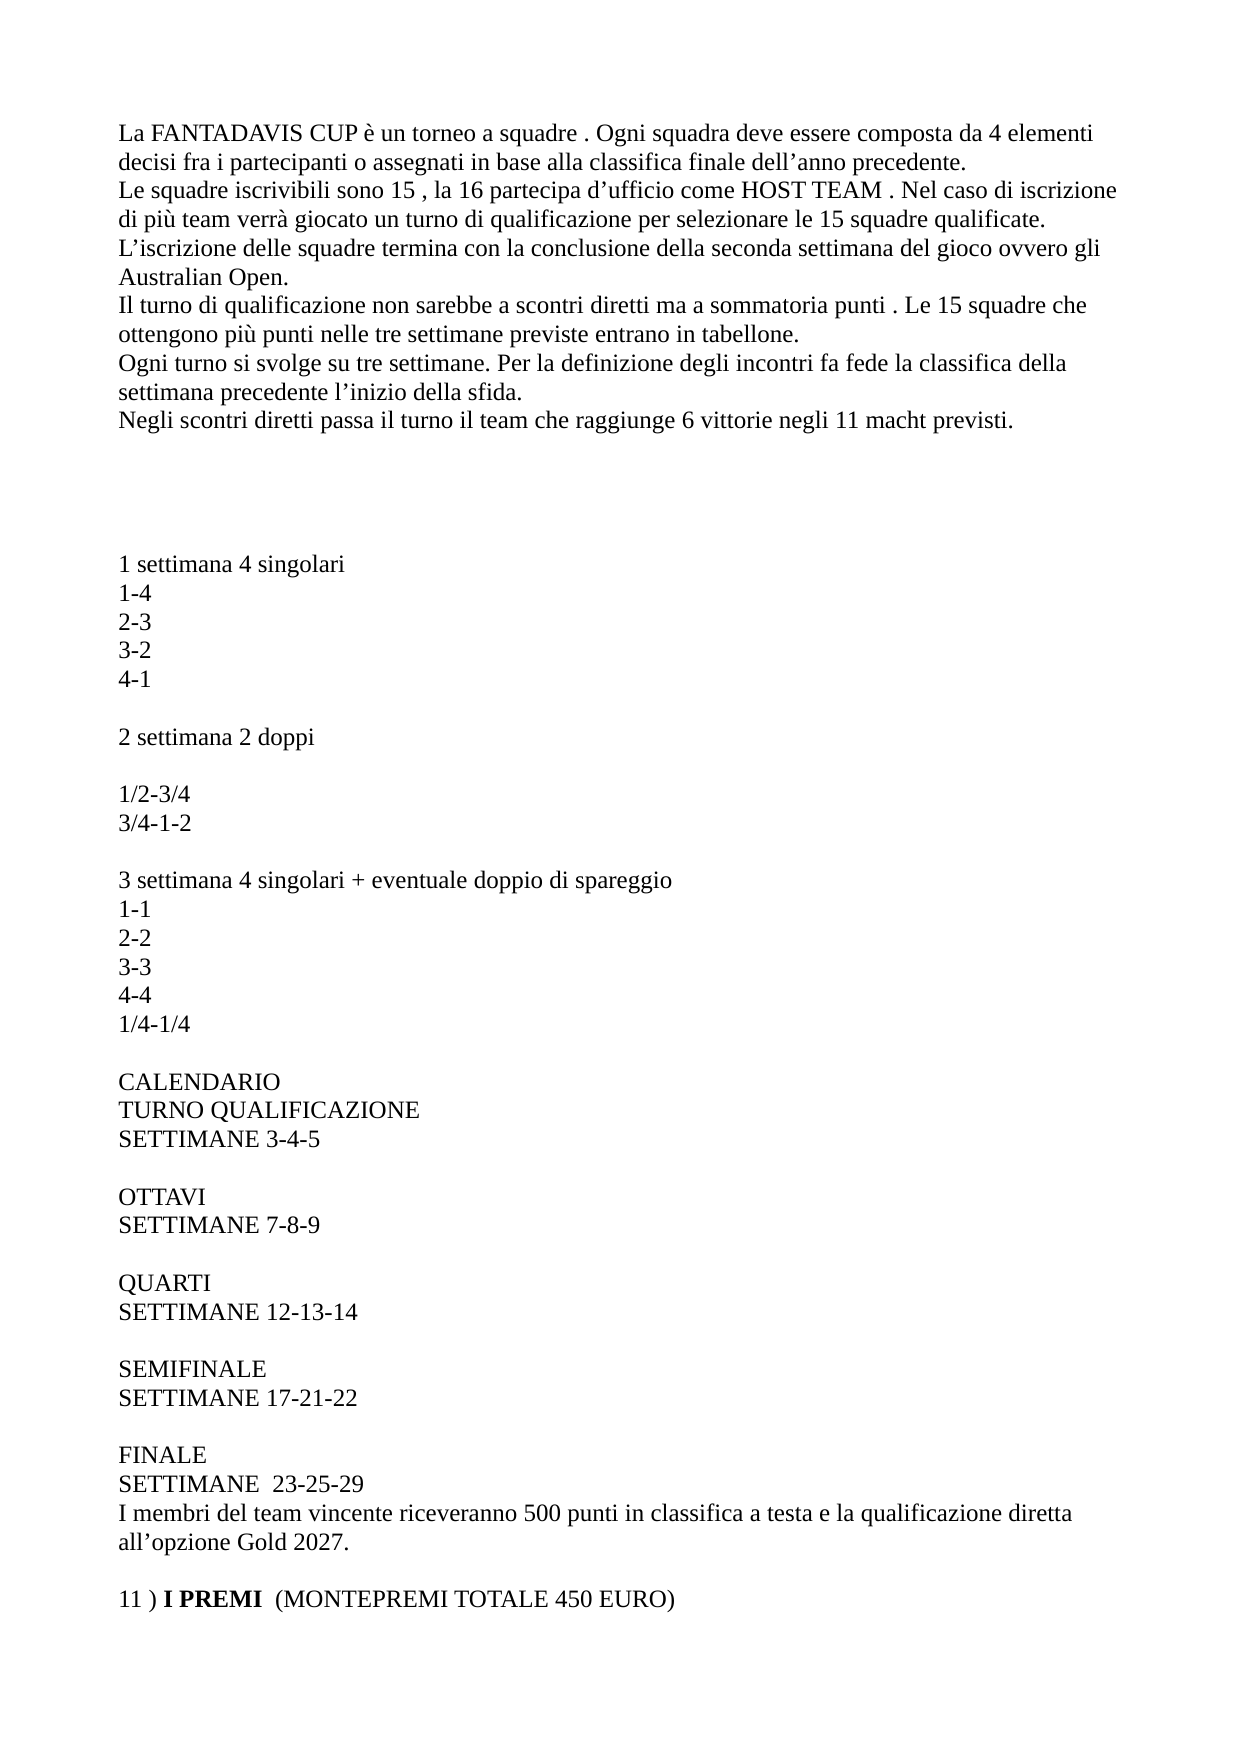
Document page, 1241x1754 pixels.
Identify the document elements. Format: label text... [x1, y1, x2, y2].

text Ogni turno si svolge su tre settimane. Per la definizione degli incontri fa fede la classifica della settimana precedente l’inizio della sfida. [118, 348, 1122, 406]
text L’iscrizione delle squadre termina con la conclusione della seconda settimana del gioco ovvero gli Australian Open. [118, 233, 1122, 291]
text CALENDARIO [118, 1067, 1122, 1096]
text 4-4 [118, 981, 1122, 1009]
text SETTIMANE 7-8-9 [118, 1211, 1122, 1239]
text 11 ) I PREMI (MONTEPREMI TOTALE 450 EURO) [118, 1584, 1122, 1613]
text 2-2 [118, 923, 1122, 952]
text TURNO QUALIFICAZIONE [118, 1096, 1122, 1124]
text OTTAVI [118, 1182, 1122, 1211]
text FINALE [118, 1441, 1122, 1469]
text 3/4-1-2 [118, 808, 1122, 837]
text 1/4-1/4 [118, 1009, 1122, 1038]
text SETTIMANE 12-13-14 [118, 1297, 1122, 1326]
text SETTIMANE 3-4-5 [118, 1124, 1122, 1153]
text 3 settimana 4 singolari + eventuale doppio di spareggio [118, 866, 1122, 894]
text 3-2 [118, 636, 1122, 664]
text Il turno di qualificazione non sarebbe a scontri diretti ma a sommatoria punti . Le 15 squadre che ottengono più punti nelle tre settimane previste entrano in tabellone. [118, 291, 1122, 348]
text 2-3 [118, 607, 1122, 636]
text SETTIMANE 17-21-22 [118, 1383, 1122, 1412]
text La FANTADAVIS CUP è un torneo a squadre . Ogni squadra deve essere composta da 4 elementi decisi fra i partecipanti o assegnati in base alla classifica finale dell’anno precedente. [118, 118, 1122, 176]
text 1/2-3/4 [118, 779, 1122, 808]
text 2 settimana 2 doppi [118, 722, 1122, 751]
text 1 settimana 4 singolari [118, 549, 1122, 578]
text Negli scontri diretti passa il turno il team che raggiunge 6 vittorie negli 11 macht previsti. [118, 406, 1122, 434]
text 1-4 [118, 578, 1122, 607]
text 4-1 [118, 664, 1122, 693]
text SETTIMANE 23-25-29 [118, 1469, 1122, 1498]
text QUARTI [118, 1268, 1122, 1297]
text SEMIFINALE [118, 1354, 1122, 1383]
text 3-3 [118, 952, 1122, 981]
text I membri del team vincente riceveranno 500 punti in classifica a testa e la qualificazione diretta all’opzione Gold 2027. [118, 1498, 1122, 1556]
text 1-1 [118, 894, 1122, 923]
text Le squadre iscrivibili sono 15 , la 16 partecipa d’ufficio come HOST TEAM . Nel caso di iscrizione di più team verrà giocato un turno di qualificazione per selezionare le 15 squadre qualificate. [118, 176, 1122, 233]
